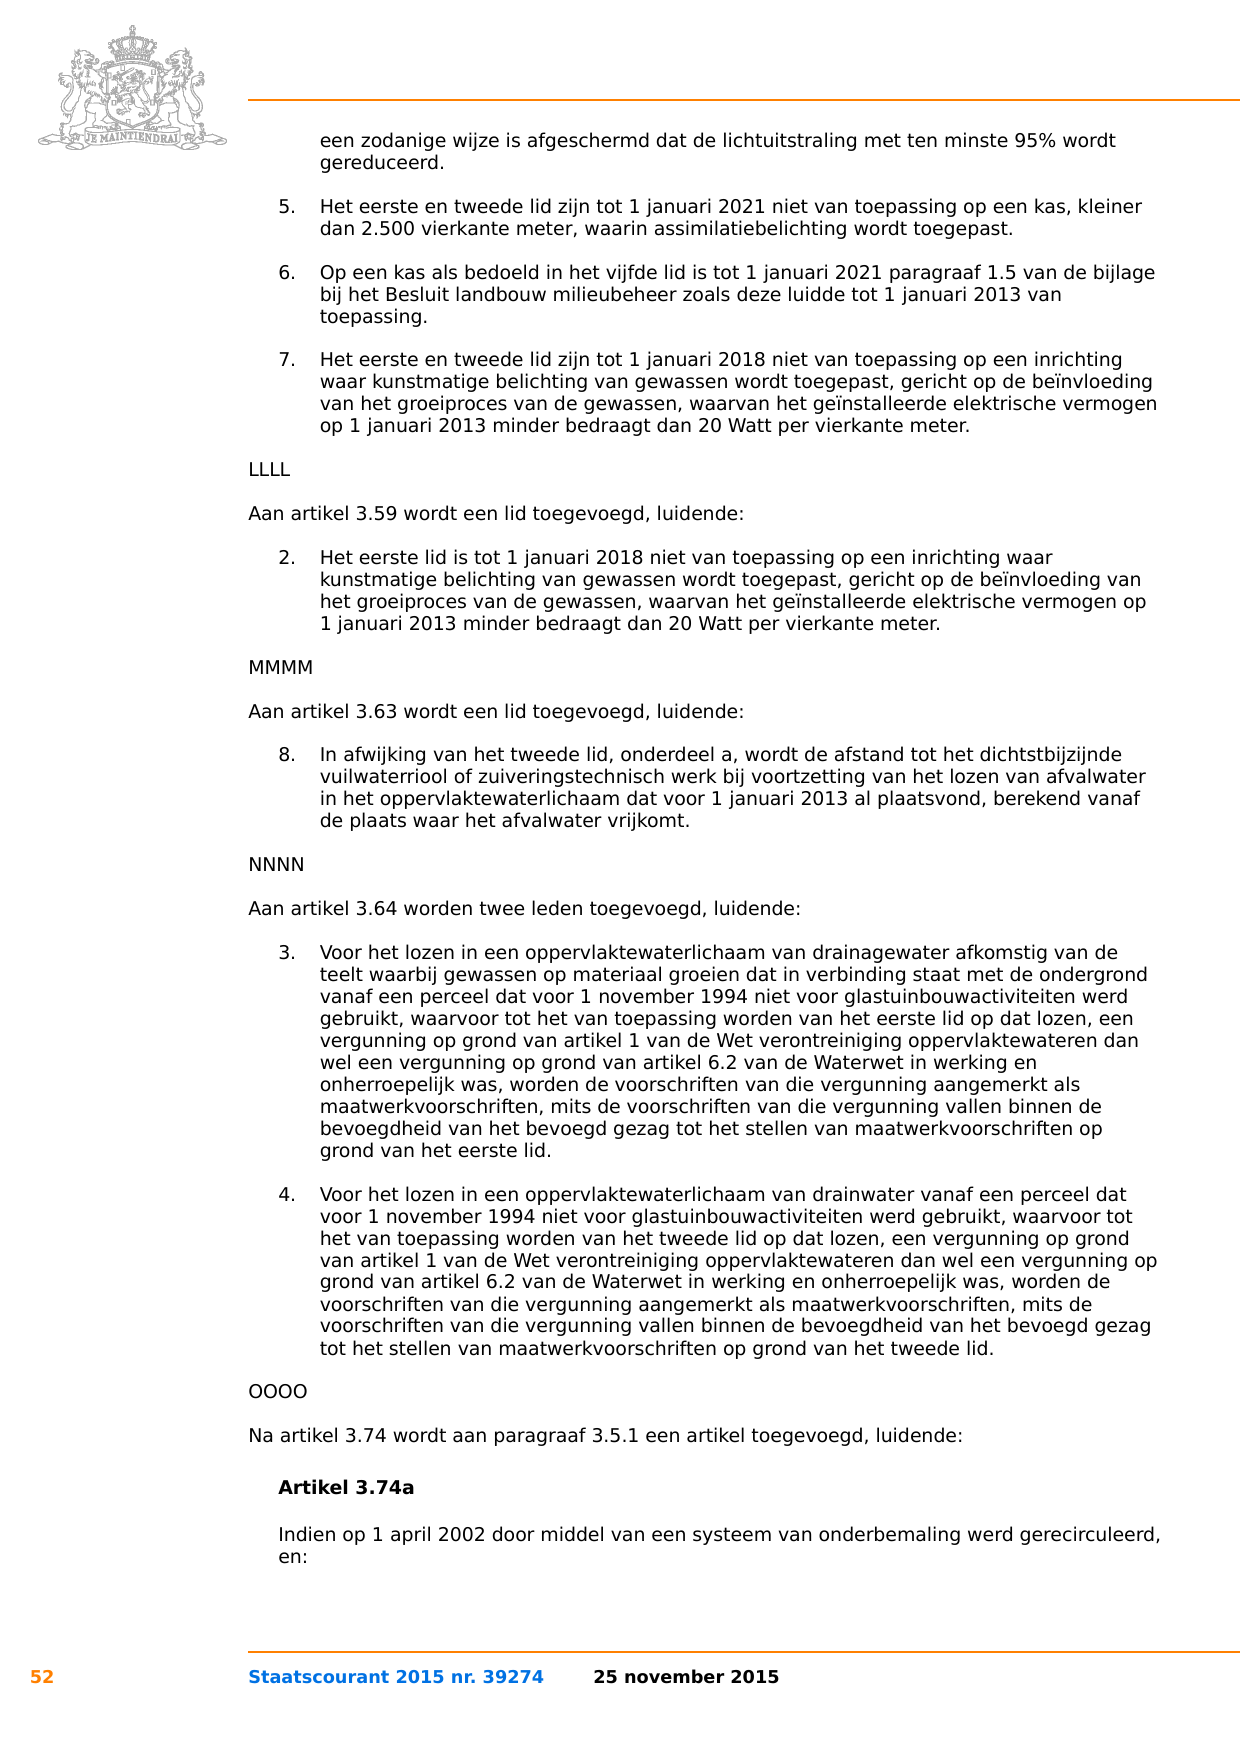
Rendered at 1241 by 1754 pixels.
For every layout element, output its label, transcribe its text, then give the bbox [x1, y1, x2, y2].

text OOOO [248, 1381, 1163, 1403]
text 7. Het eerste en tweede lid zijn tot 1 januari 2018 niet van toepassing op een inrichting waar kunstmatige belichting van gewassen wordt toegepast, gericht op de beïnvloeding van het groeiproces van de gewassen, waarvan het geïnstalleerde elektrische vermogen op 1 januari 2013 minder bedraagt dan 20 Watt per vierkante meter. [278, 349, 1163, 437]
text een zodanige wijze is afgeschermd dat de lichtuitstraling met ten minste 95% wordt gereduceerd. [278, 130, 1163, 174]
text 4. Voor het lozen in een oppervlaktewaterlichaam van drainwater vanaf een perceel dat voor 1 november 1994 niet voor glastuinbouwactiviteiten werd gebruikt, waarvoor tot het van toepassing worden van het tweede lid op dat lozen, een vergunning op grond van artikel 1 van de Wet verontreiniging oppervlaktewateren dan wel een vergunning op grond van artikel 6.2 van de Waterwet in werking en onherroepelijk was, worden de voorschriften van die vergunning aangemerkt als maatwerkvoorschriften, mits de voorschriften van die vergunning vallen binnen de bevoegdheid van het bevoegd gezag tot het stellen van maatwerkvoorschriften op grond van het tweede lid. [278, 1183, 1163, 1359]
text Aan artikel 3.64 worden twee leden toegevoegd, luidende: [248, 898, 1163, 920]
text Aan artikel 3.59 wordt een lid toegevoegd, luidende: [248, 503, 1163, 525]
text Aan artikel 3.63 wordt een lid toegevoegd, luidende: [248, 701, 1163, 722]
text 3. Voor het lozen in een oppervlaktewaterlichaam van drainagewater afkomstig van de teelt waarbij gewassen op materiaal groeien dat in verbinding staat met de ondergrond vanaf een perceel dat voor 1 november 1994 niet voor glastuinbouwactiviteiten werd gebruikt, waarvoor tot het van toepassing worden van het eerste lid op dat lozen, een vergunning op grond van artikel 1 van de Wet verontreiniging oppervlaktewateren dan wel een vergunning op grond van artikel 6.2 van de Waterwet in werking en onherroepelijk was, worden de voorschriften van die vergunning aangemerkt als maatwerkvoorschriften, mits de voorschriften van die vergunning vallen binnen de bevoegdheid van het bevoegd gezag tot het stellen van maatwerkvoorschriften op grond van het eerste lid. [278, 942, 1163, 1162]
text MMMM [248, 657, 1163, 679]
text 5. Het eerste en tweede lid zijn tot 1 januari 2021 niet van toepassing op een kas, kleiner dan 2.500 vierkante meter, waarin assimilatiebelichting wordt toegepast. [278, 196, 1163, 240]
text 2. Het eerste lid is tot 1 januari 2018 niet van toepassing op een inrichting waar kunstmatige belichting van gewassen wordt toegepast, gericht op de beïnvloeding van het groeiproces van de gewassen, waarvan het geïnstalleerde elektrische vermogen op 1 januari 2013 minder bedraagt dan 20 Watt per vierkante meter. [278, 547, 1163, 635]
text 8. In afwijking van het tweede lid, onderdeel a, wordt de afstand tot het dichtstbijzijnde vuilwaterriool of zuiveringstechnisch werk bij voortzetting van het lozen van afvalwater in het oppervlaktewaterlichaam dat voor 1 januari 2013 al plaatsvond, berekend vanaf de plaats waar het afvalwater vrijkomt. [278, 744, 1163, 832]
text 6. Op een kas als bedoeld in het vijfde lid is tot 1 januari 2021 paragraaf 1.5 van de bijlage bij het Besluit landbouw milieubeheer zoals deze luidde tot 1 januari 2013 van toepassing. [278, 262, 1163, 327]
picture [38, 25, 227, 150]
subtitle Artikel 3.74a [278, 1477, 1163, 1499]
text NNNN [248, 854, 1163, 876]
text Na artikel 3.74 wordt aan paragraaf 3.5.1 een artikel toegevoegd, luidende: [248, 1425, 1163, 1447]
text Indien op 1 april 2002 door middel van een systeem van onderbemaling werd gerecirculeerd, en: [278, 1524, 1163, 1568]
text LLLL [248, 459, 1163, 481]
